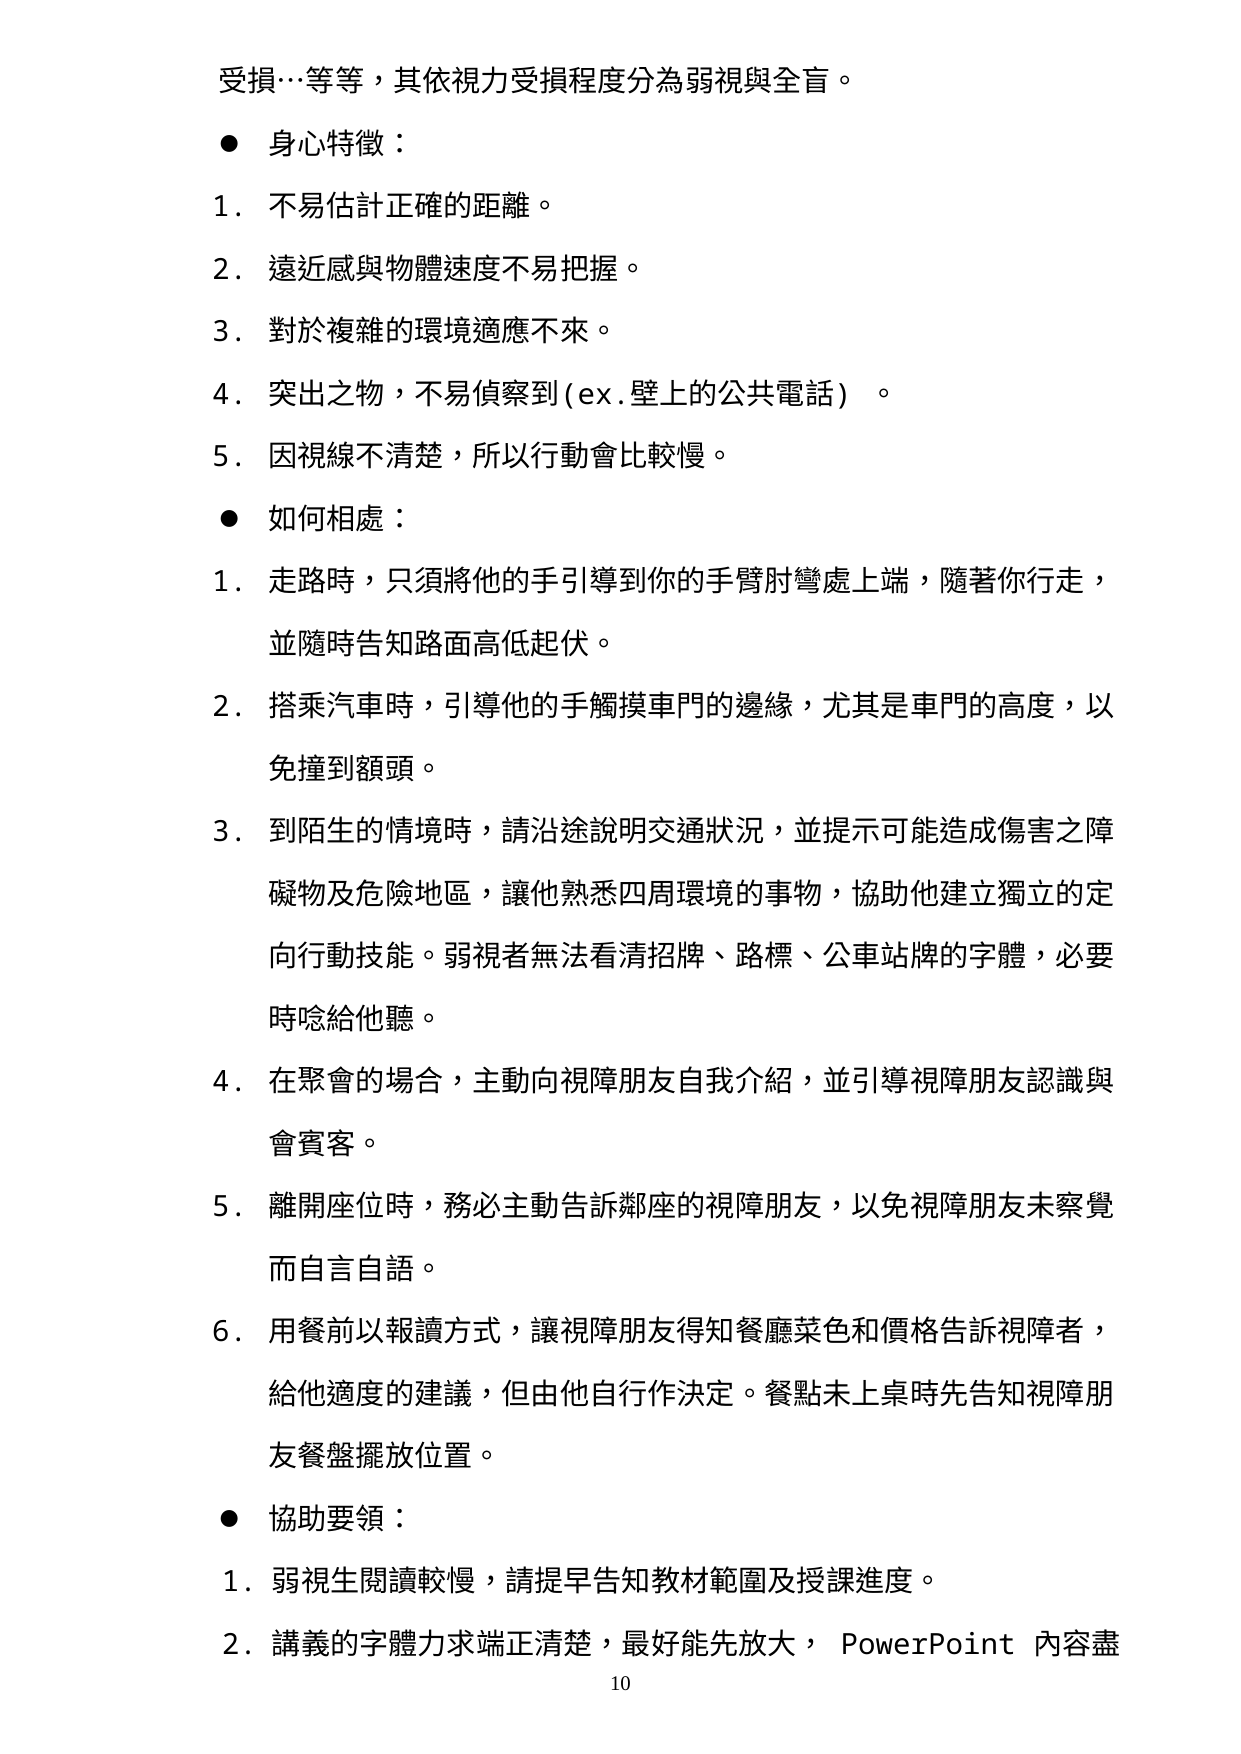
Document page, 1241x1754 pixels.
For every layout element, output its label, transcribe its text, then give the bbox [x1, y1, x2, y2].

list 講義的字體力求端正清楚，最好能先放大， PowerPoint 內容盡 [222, 1600, 1122, 1662]
list 身心特徵： [218, 100, 1122, 162]
list 弱視生閱讀較慢，請提早告知教材範圍及授課進度。 [222, 1537, 1122, 1600]
list 搭乘汽車時，引導他的手觸摸車門的邊緣，尤其是車門的高度，以免撞到額頭。 [212, 662, 1122, 787]
list 在聚會的場合，主動向視障朋友自我介紹，並引導視障朋友認識與會賓客。 [212, 1037, 1122, 1162]
list 離開座位時，務必主動告訴鄰座的視障朋友，以免視障朋友未察覺而自言自語。 [212, 1162, 1122, 1287]
list 遠近感與物體速度不易把握。 [212, 225, 1122, 287]
list 不易估計正確的距離。 [212, 162, 1122, 225]
list 到陌生的情境時，請沿途說明交通狀況，並提示可能造成傷害之障礙物及危險地區，讓他熟悉四周環境的事物，協助他建立獨立的定向行動技能。弱視者無法看清招牌、路標、公車站牌的字體，必要時唸給他聽。 [212, 787, 1122, 1037]
list 受損…等等，其依視力受損程度分為弱視與全盲。 [218, 37, 1122, 100]
list 對於複雜的環境適應不來。 [212, 287, 1122, 350]
list 用餐前以報讀方式，讓視障朋友得知餐廳菜色和價格告訴視障者，給他適度的建議，但由他自行作決定。餐點未上桌時先告知視障朋友餐盤擺放位置。 [212, 1287, 1122, 1475]
list 因視線不清楚，所以行動會比較慢。 [212, 412, 1122, 475]
list 走路時，只須將他的手引導到你的手臂肘彎處上端，隨著你行走，並隨時告知路面高低起伏。 [212, 537, 1122, 662]
list 突出之物，不易偵察到(ex.壁上的公共電話) 。 [212, 350, 1122, 412]
list 協助要領： [218, 1475, 1122, 1537]
list 如何相處： [218, 475, 1122, 537]
